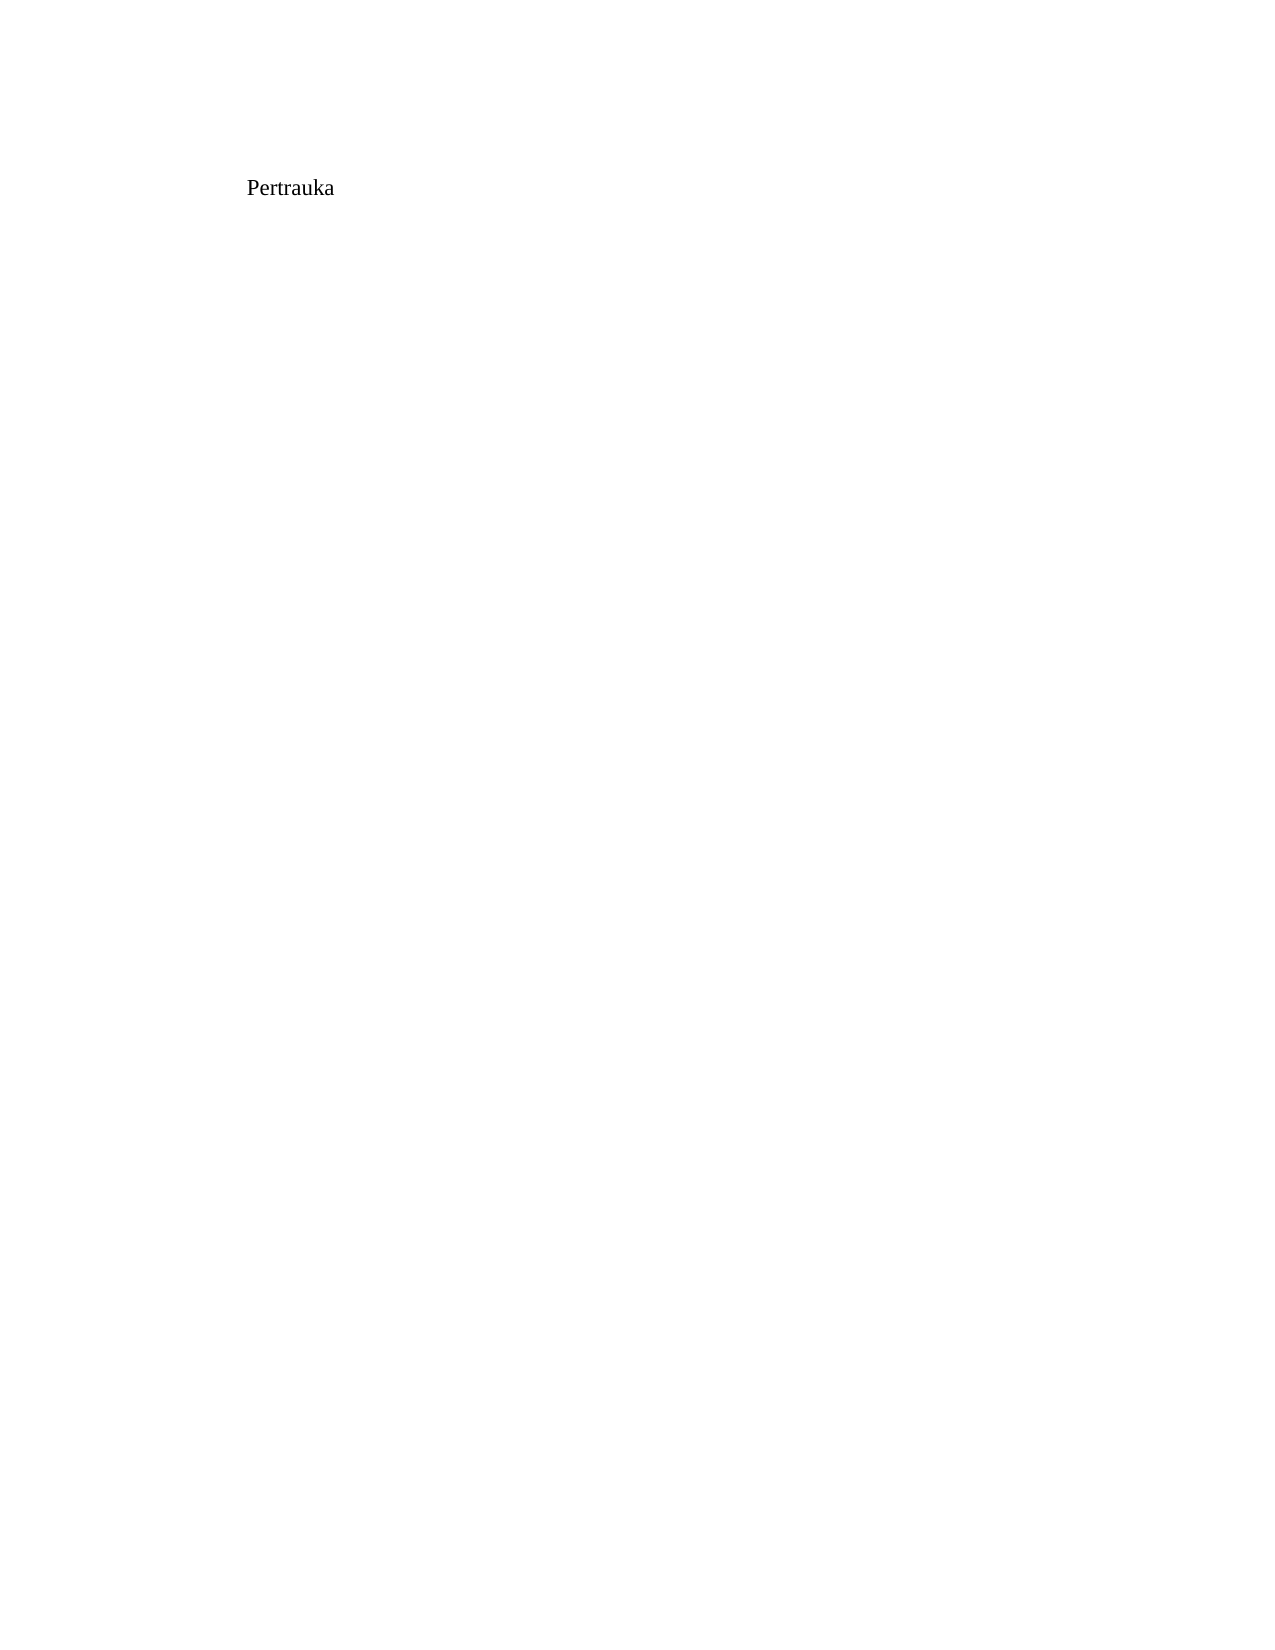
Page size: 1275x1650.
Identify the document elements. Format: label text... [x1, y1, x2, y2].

text Pertrauka [247, 174, 1087, 200]
